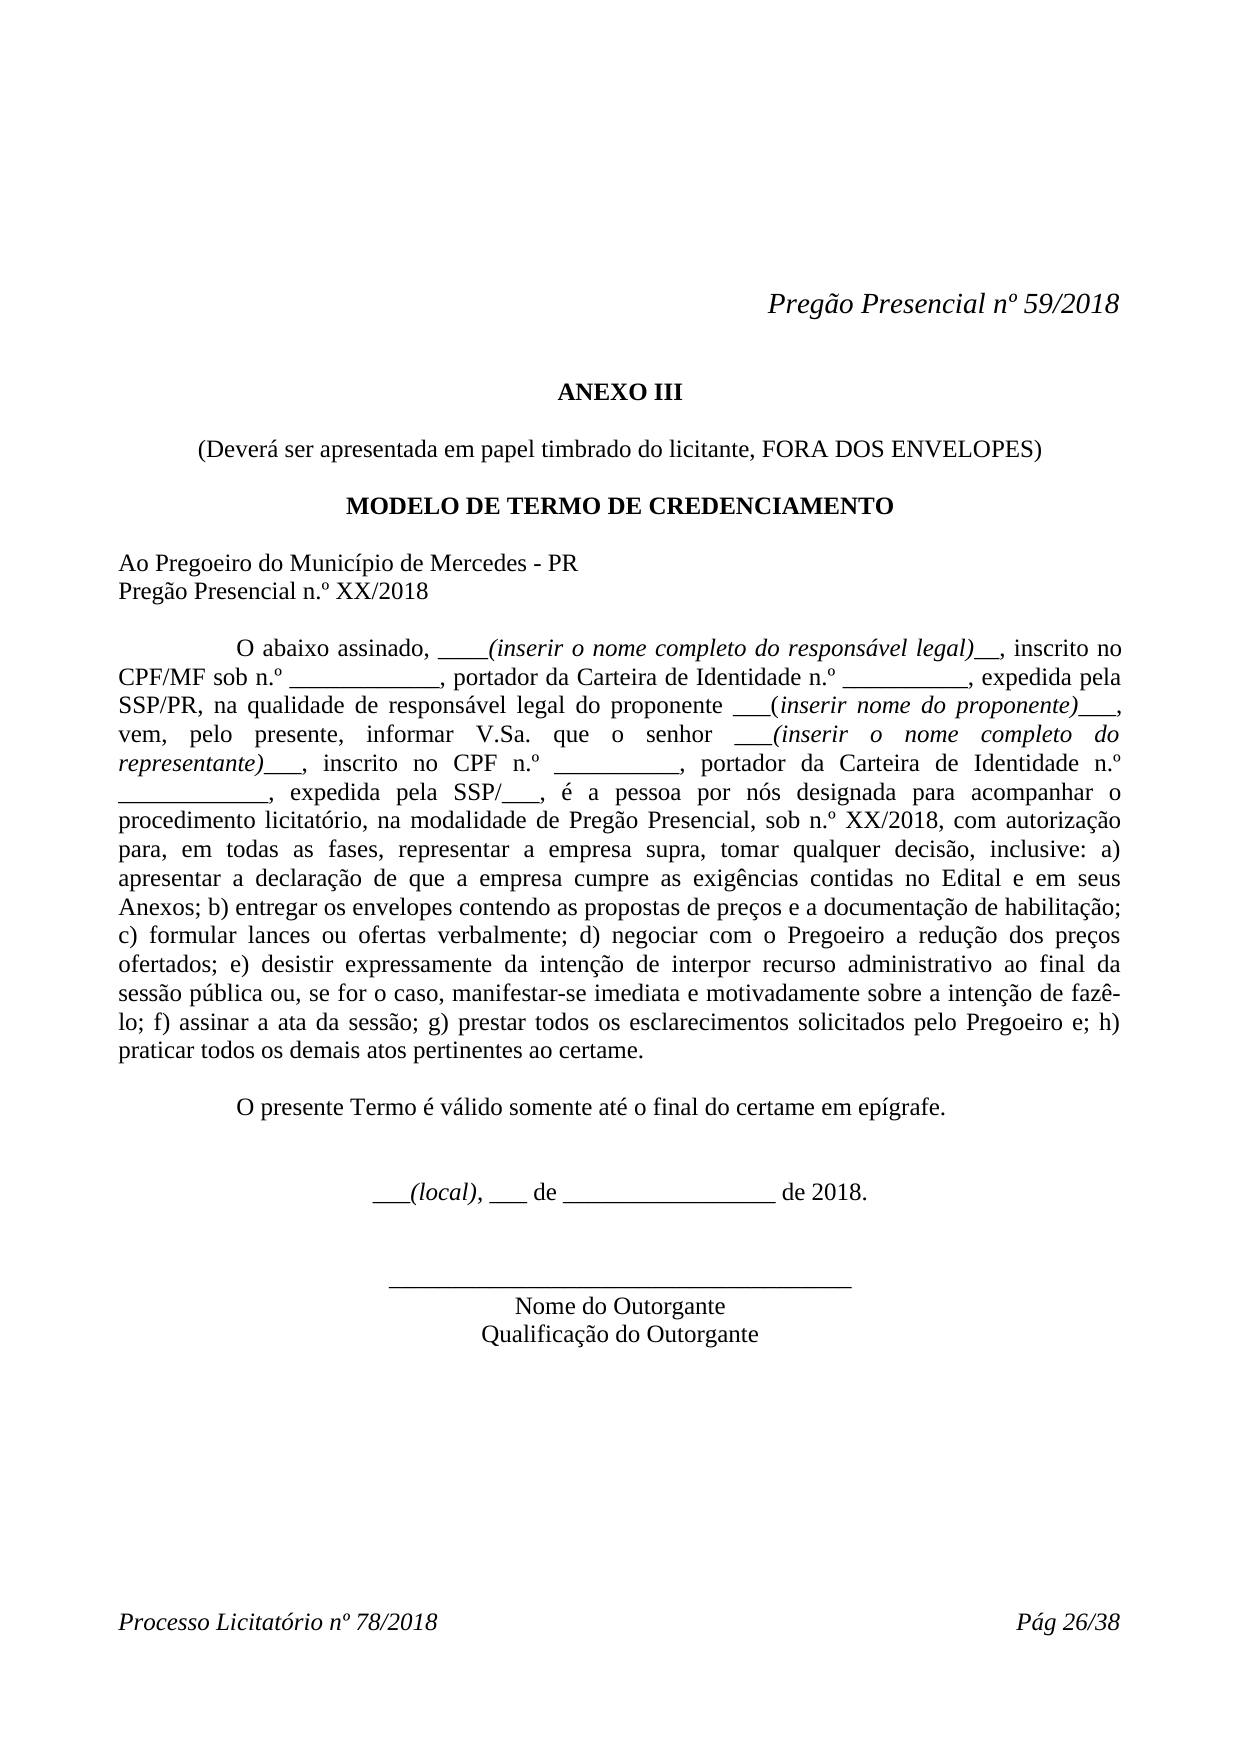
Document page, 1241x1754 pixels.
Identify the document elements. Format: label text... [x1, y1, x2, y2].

text (Deverá ser apresentada em papel timbrado do licitante, FORA DOS ENVELOPES) [118, 434, 1122, 463]
text _____________________________________ [118, 1262, 1122, 1291]
text Ao Pregoeiro do Município de Mercedes - PR [118, 548, 1122, 576]
text MODELO DE TERMO DE CREDENCIAMENTO [118, 491, 1122, 519]
text O abaixo assinado, ____(inserir o nome completo do responsável legal)__, inscrito no CPF/MF sob n.º ____________, portador da Carteira de Identidade n.º __________, expedida pela SSP/PR, na qualidade de responsável legal do proponente ___(inserir nome do proponente)___, vem, pelo presente, informar V.Sa. que o senhor ___(inserir o nome completo do representante)___, inscrito no CPF n.º __________, portador da Carteira de Identidade n.º ____________, expedida pela SSP/___, é a pessoa por nós designada para acompanhar o procedimento licitatório, na modalidade de Pregão Presencial, sob n.º XX/2018, com autorização para, em todas as fases, representar a empresa supra, tomar qualquer decisão, inclusive: a) apresentar a declaração de que a empresa cumpre as exigências contidas no Edital e em seus Anexos; b) entregar os envelopes contendo as propostas de preços e a documentação de habilitação; c) formular lances ou ofertas verbalmente; d) negociar com o Pregoeiro a redução dos preços ofertados; e) desistir expressamente da intenção de interpor recurso administrativo ao final da sessão pública ou, se for o caso, manifestar-se imediata e motivadamente sobre a intenção de fazê-lo; f) assinar a ata da sessão; g) prestar todos os esclarecimentos solicitados pelo Pregoeiro e; h) praticar todos os demais atos pertinentes ao certame. [118, 633, 1122, 1064]
text ANEXO III [118, 377, 1122, 406]
text Pregão Presencial n.º XX/2018 [118, 576, 1122, 605]
text Nome do Outorgante [118, 1291, 1122, 1319]
text O presente Termo é válido somente até o final do certame em epígrafe. [118, 1092, 1122, 1121]
text Qualificação do Outorgante [118, 1319, 1122, 1348]
text ___(local), ___ de _________________ de 2018. [118, 1177, 1122, 1206]
